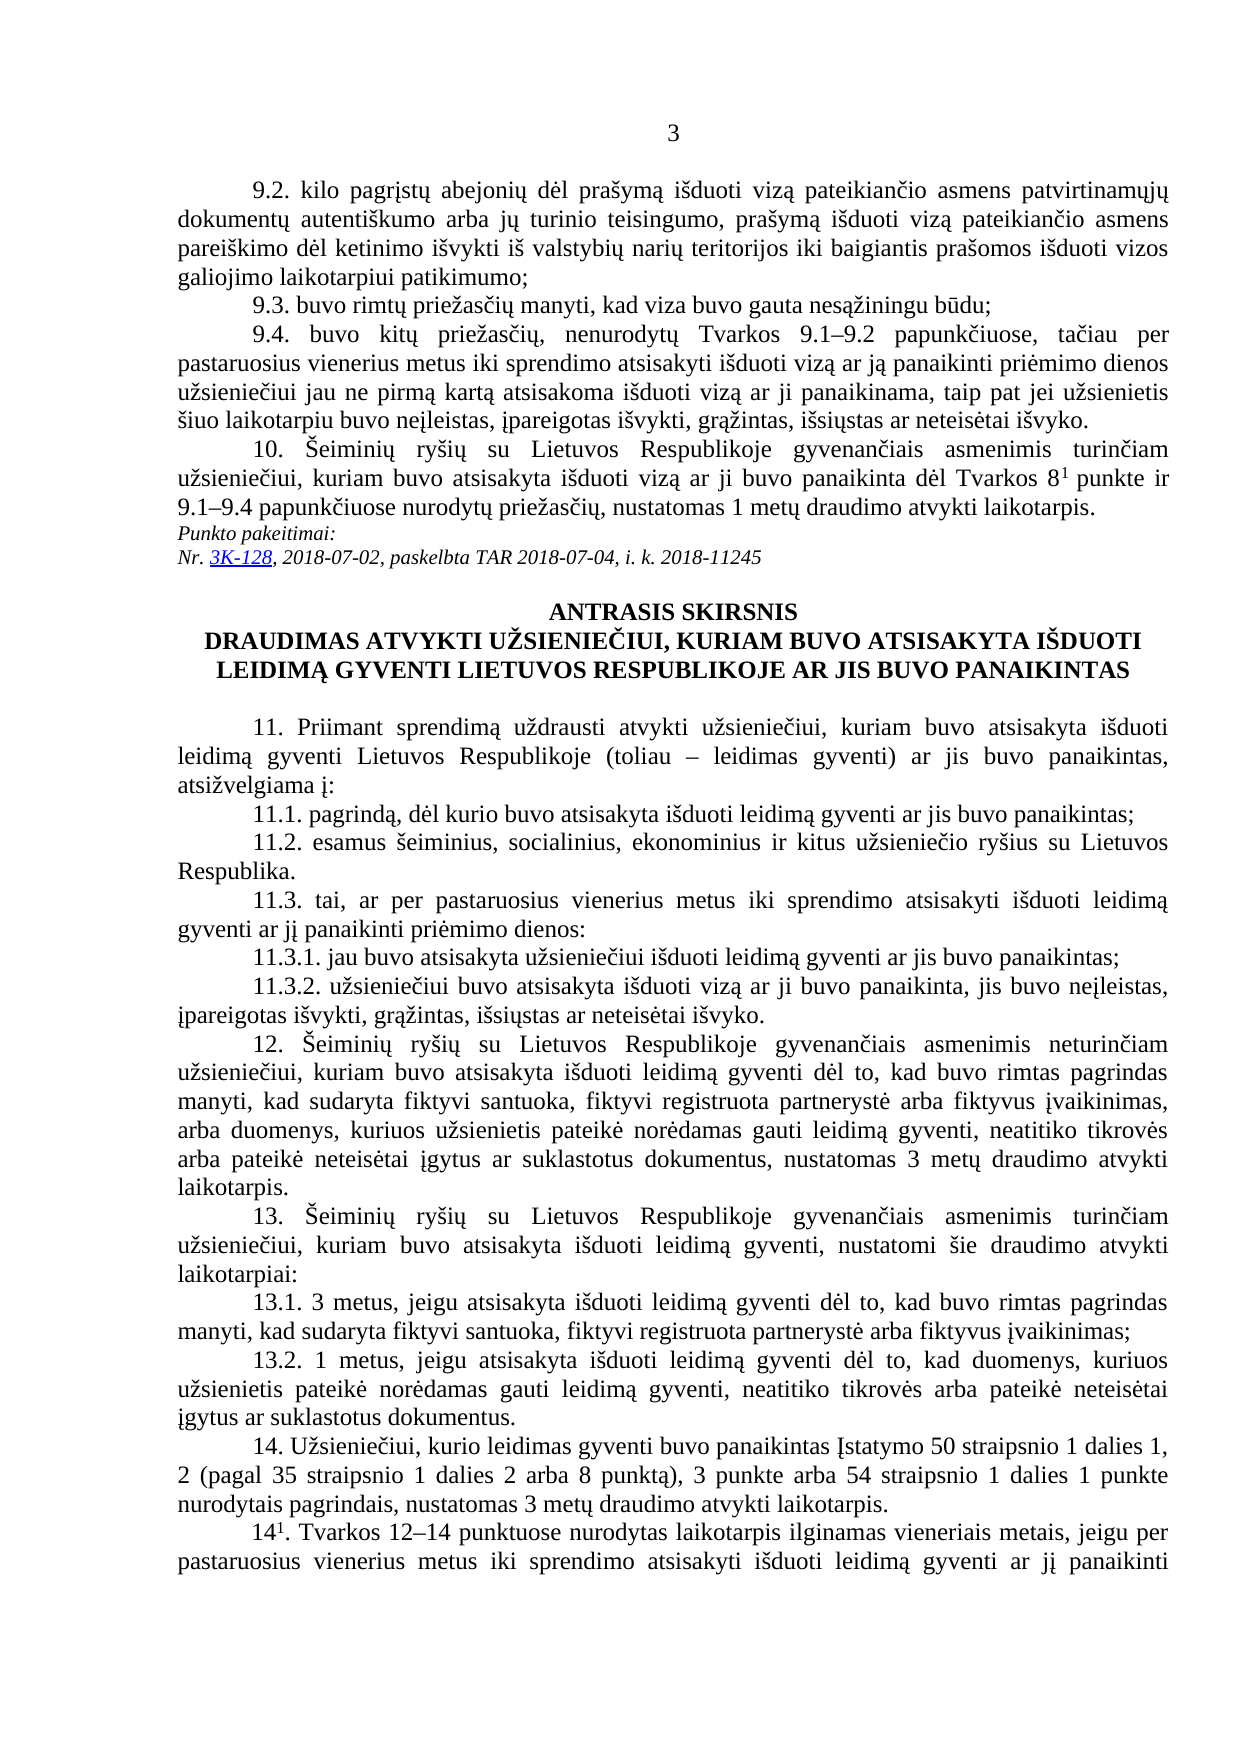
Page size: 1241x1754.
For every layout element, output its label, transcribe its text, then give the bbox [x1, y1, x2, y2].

text 11.3. tai, ar per pastaruosius vienerius metus iki sprendimo atsisakyti išduoti leidimą gyventi ar jį panaikinti priėmimo dienos: [177, 885, 1169, 942]
text 12. Šeiminių ryšių su Lietuvos Respublikoje gyvenančiais asmenimis neturinčiam užsieniečiui, kuriam buvo atsisakyta išduoti leidimą gyventi dėl to, kad buvo rimtas pagrindas manyti, kad sudaryta fiktyvi santuoka, fiktyvi registruota partnerystė arba fiktyvus įvaikinimas, arba duomenys, kuriuos užsienietis pateikė norėdamas gauti leidimą gyventi, neatitiko tikrovės arba pateikė neteisėtai įgytus ar suklastotus dokumentus, nustatomas 3 metų draudimo atvykti laikotarpis. [177, 1029, 1169, 1201]
text 9.3. buvo rimtų priežasčių manyti, kad viza buvo gauta nesąžiningu būdu; [177, 291, 1169, 319]
text 11.2. esamus šeiminius, socialinius, ekonominius ir kitus užsieniečio ryšius su Lietuvos Respublika. [177, 827, 1169, 885]
text 9.4. buvo kitų priežasčių, nenurodytų Tvarkos 9.1–9.2 papunkčiuose, tačiau per pastaruosius vienerius metus iki sprendimo atsisakyti išduoti vizą ar ją panaikinti priėmimo dienos užsieniečiui jau ne pirmą kartą atsisakoma išduoti vizą ar ji panaikinama, taip pat jei užsienietis šiuo laikotarpiu buvo neįleistas, įpareigotas išvykti, grąžintas, išsiųstas ar neteisėtai išvyko. [177, 319, 1169, 434]
text 11.3.2. užsieniečiui buvo atsisakyta išduoti vizą ar ji buvo panaikinta, jis buvo neįleistas, įpareigotas išvykti, grąžintas, išsiųstas ar neteisėtai išvyko. [177, 971, 1169, 1029]
text 13.1. 3 metus, jeigu atsisakyta išduoti leidimą gyventi dėl to, kad buvo rimtas pagrindas manyti, kad sudaryta fiktyvi santuoka, fiktyvi registruota partnerystė arba fiktyvus įvaikinimas; [177, 1287, 1169, 1345]
text 11. Priimant sprendimą uždrausti atvykti užsieniečiui, kuriam buvo atsisakyta išduoti leidimą gyventi Lietuvos Respublikoje (toliau – leidimas gyventi) ar jis buvo panaikintas, atsižvelgiama į: [177, 712, 1169, 799]
text 11.3.1. jau buvo atsisakyta užsieniečiui išduoti leidimą gyventi ar jis buvo panaikintas; [177, 942, 1169, 971]
text 13. Šeiminių ryšių su Lietuvos Respublikoje gyvenančiais asmenimis turinčiam užsieniečiui, kuriam buvo atsisakyta išduoti leidimą gyventi, nustatomi šie draudimo atvykti laikotarpiai: [177, 1201, 1169, 1287]
text 141. Tvarkos 12–14 punktuose nurodytas laikotarpis ilginamas vieneriais metais, jeigu per pastaruosius vienerius metus iki sprendimo atsisakyti išduoti leidimą gyventi ar jį panaikinti [177, 1517, 1169, 1575]
text 9.2. kilo pagrįstų abejonių dėl prašymą išduoti vizą pateikiančio asmens patvirtinamųjų dokumentų autentiškumo arba jų turinio teisingumo, prašymą išduoti vizą pateikiančio asmens pareiškimo dėl ketinimo išvykti iš valstybių narių teritorijos iki baigiantis prašomos išduoti vizos galiojimo laikotarpiui patikimumo; [177, 176, 1169, 291]
text 11.1. pagrindą, dėl kurio buvo atsisakyta išduoti leidimą gyventi ar jis buvo panaikintas; [177, 799, 1169, 827]
text 13.2. 1 metus, jeigu atsisakyta išduoti leidimą gyventi dėl to, kad duomenys, kuriuos užsienietis pateikė norėdamas gauti leidimą gyventi, neatitiko tikrovės arba pateikė neteisėtai įgytus ar suklastotus dokumentus. [177, 1345, 1169, 1431]
text ANTRASIS SKIRSNIS [177, 597, 1169, 626]
text 10. Šeiminių ryšių su Lietuvos Respublikoje gyvenančiais asmenimis turinčiam užsieniečiui, kuriam buvo atsisakyta išduoti vizą ar ji buvo panaikinta dėl Tvarkos 81 punkte ir 9.1–9.4 papunkčiuose nurodytų priežasčių, nustatomas 1 metų draudimo atvykti laikotarpis. [177, 434, 1169, 521]
text Punkto pakeitimai: [177, 521, 1169, 545]
text draudimas atvykti užsieniečiui, kuriam buvo atsisakyta išduoti leidimą gyventi Lietuvos Respublikoje ar jis buvo panaikintas [177, 626, 1169, 684]
text Nr. 3K-128, 2018-07-02, paskelbta TAR 2018-07-04, i. k. 2018-11245 [177, 545, 1169, 569]
text 14. Užsieniečiui, kurio leidimas gyventi buvo panaikintas Įstatymo 50 straipsnio 1 dalies 1, 2 (pagal 35 straipsnio 1 dalies 2 arba 8 punktą), 3 punkte arba 54 straipsnio 1 dalies 1 punkte nurodytais pagrindais, nustatomas 3 metų draudimo atvykti laikotarpis. [177, 1431, 1169, 1517]
